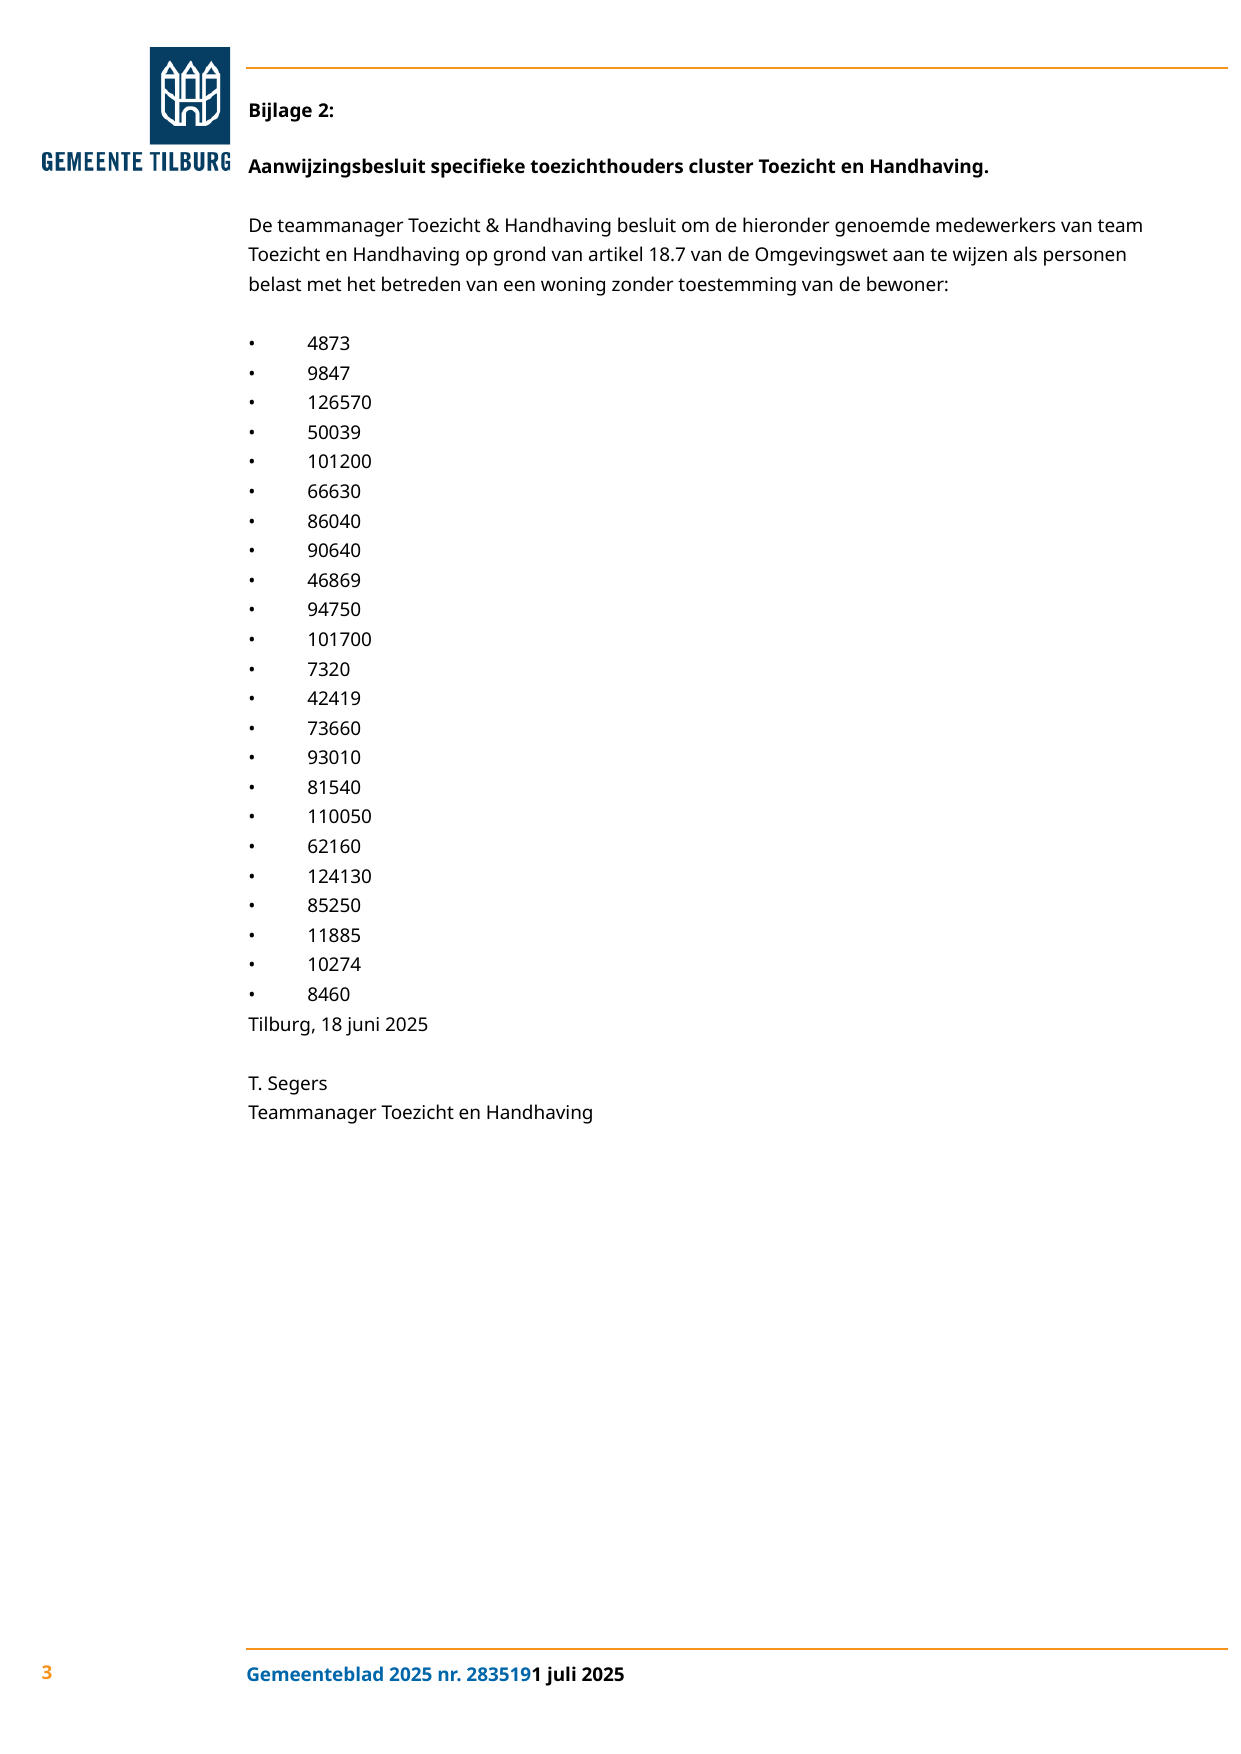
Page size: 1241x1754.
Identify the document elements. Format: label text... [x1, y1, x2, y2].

text Tilburg, 18 juni 2025 [248, 1011, 1152, 1037]
list 126570 [248, 389, 1152, 415]
list 85250 [248, 892, 1152, 918]
list 62160 [248, 833, 1152, 859]
list 46869 [248, 567, 1152, 593]
text T. Segers [248, 1070, 1152, 1096]
list 11885 [248, 922, 1152, 948]
list 7320 [248, 656, 1152, 682]
picture [41, 47, 231, 172]
text De teammanager Toezicht & Handhaving besluit om de hieronder genoemde medewerkers van team Toezicht en Handhaving op grond van artikel 18.7 van de Omgevingswet aan te wijzen als personen belast met het betreden van een woning zonder toestemming van de bewoner: [248, 212, 1152, 297]
list 110050 [248, 804, 1152, 829]
list 90640 [248, 537, 1152, 563]
list 8460 [248, 981, 1152, 1007]
list 10274 [248, 952, 1152, 977]
list 42419 [248, 685, 1152, 711]
list 4873 [248, 330, 1152, 356]
list 81540 [248, 774, 1152, 800]
list 9847 [248, 360, 1152, 386]
list 66630 [248, 478, 1152, 504]
text Aanwijzingsbesluit specifieke toezichthouders cluster Toezicht en Handhaving. [248, 153, 1152, 179]
list 124130 [248, 863, 1152, 889]
list 93010 [248, 744, 1152, 770]
text Bijlage 2: [248, 95, 1152, 123]
list 86040 [248, 508, 1152, 534]
list 50039 [248, 419, 1152, 445]
list 94750 [248, 597, 1152, 622]
list 101700 [248, 626, 1152, 652]
text Teammanager Toezicht en Handhaving [248, 1099, 1152, 1125]
list 101200 [248, 449, 1152, 474]
list 73660 [248, 715, 1152, 741]
